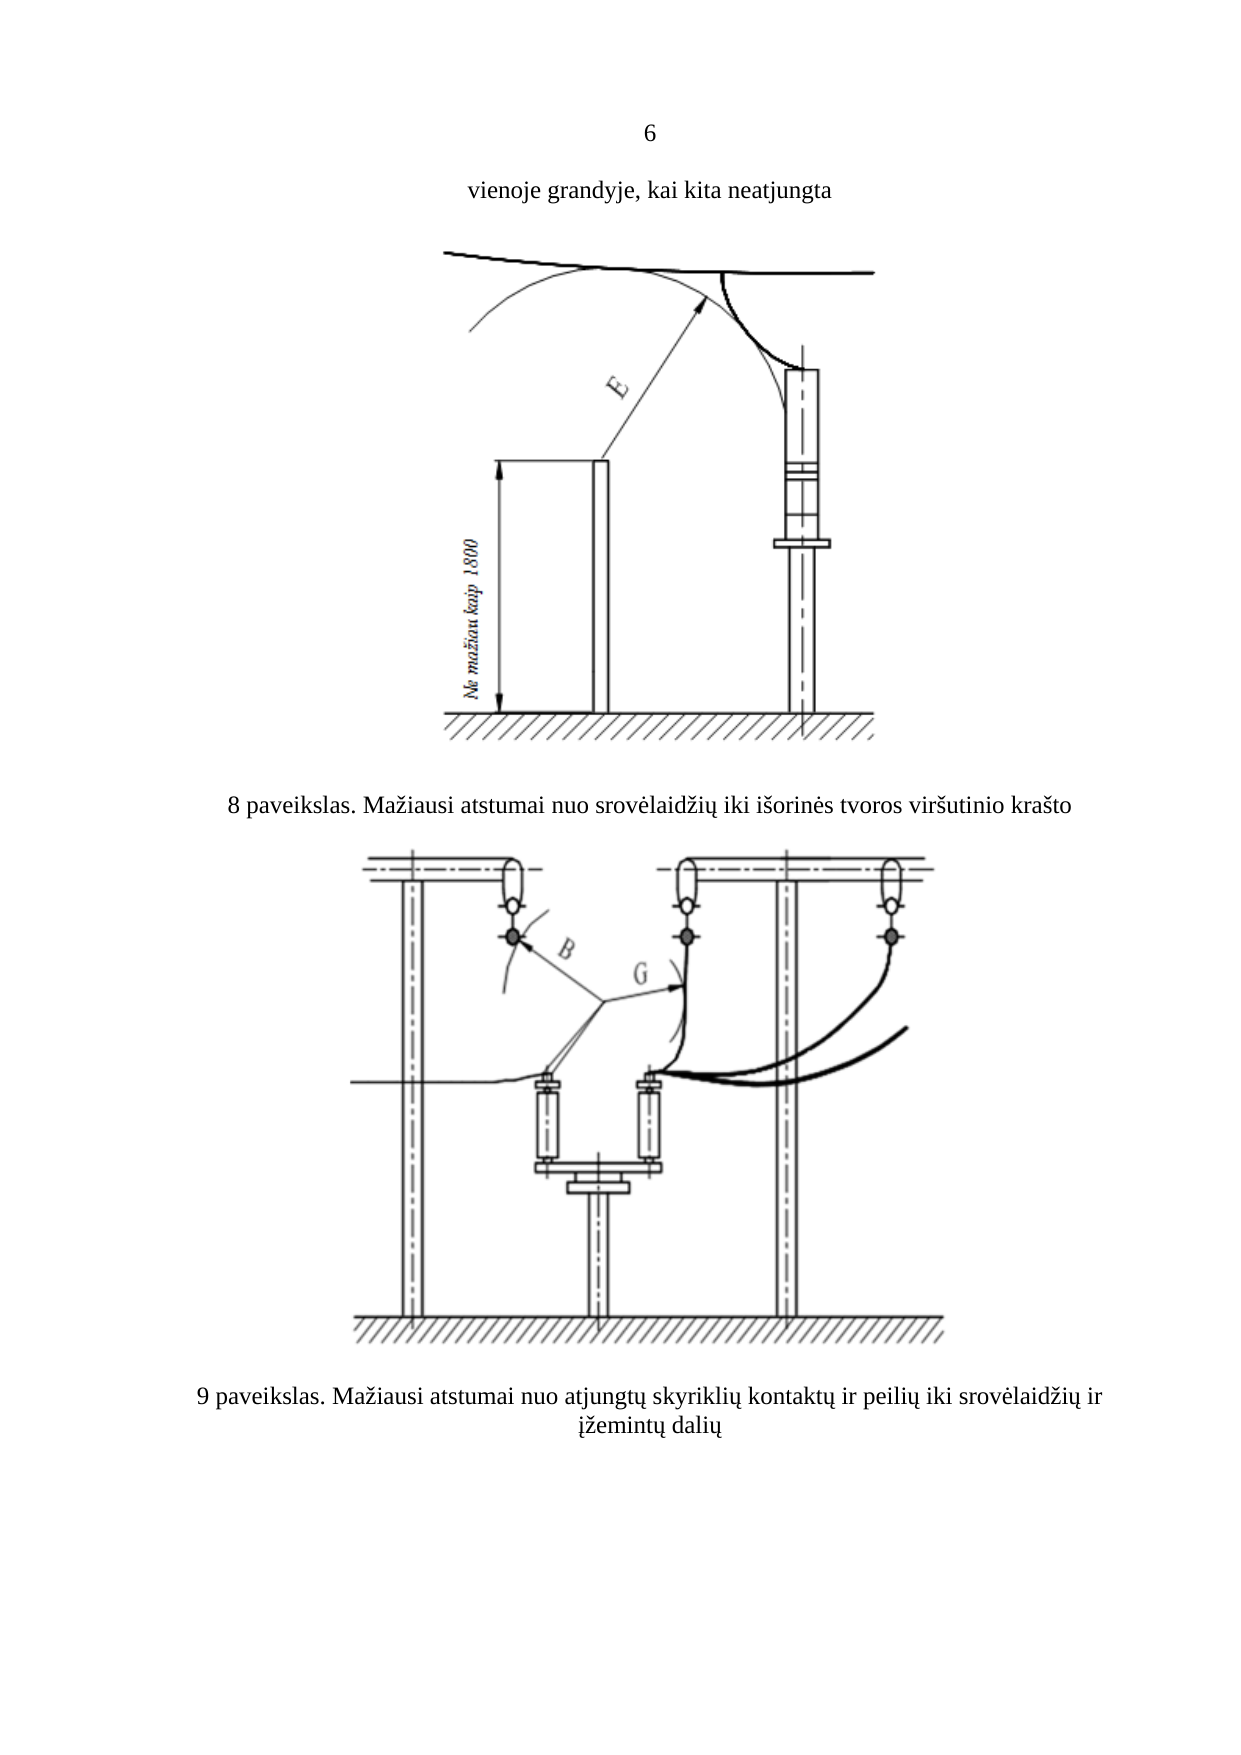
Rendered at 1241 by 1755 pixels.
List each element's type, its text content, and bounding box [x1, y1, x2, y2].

text 9 paveikslas. Mažiausi atstumai nuo atjungtų skyriklių kontaktų ir peilių iki srovėlaidžių ir įžemintų dalių [177, 1381, 1122, 1438]
text vienoje grandyje, kai kita neatjungta [177, 176, 1122, 204]
text 8 paveikslas. Mažiausi atstumai nuo srovėlaidžių iki išorinės tvoros viršutinio krašto [177, 790, 1122, 819]
